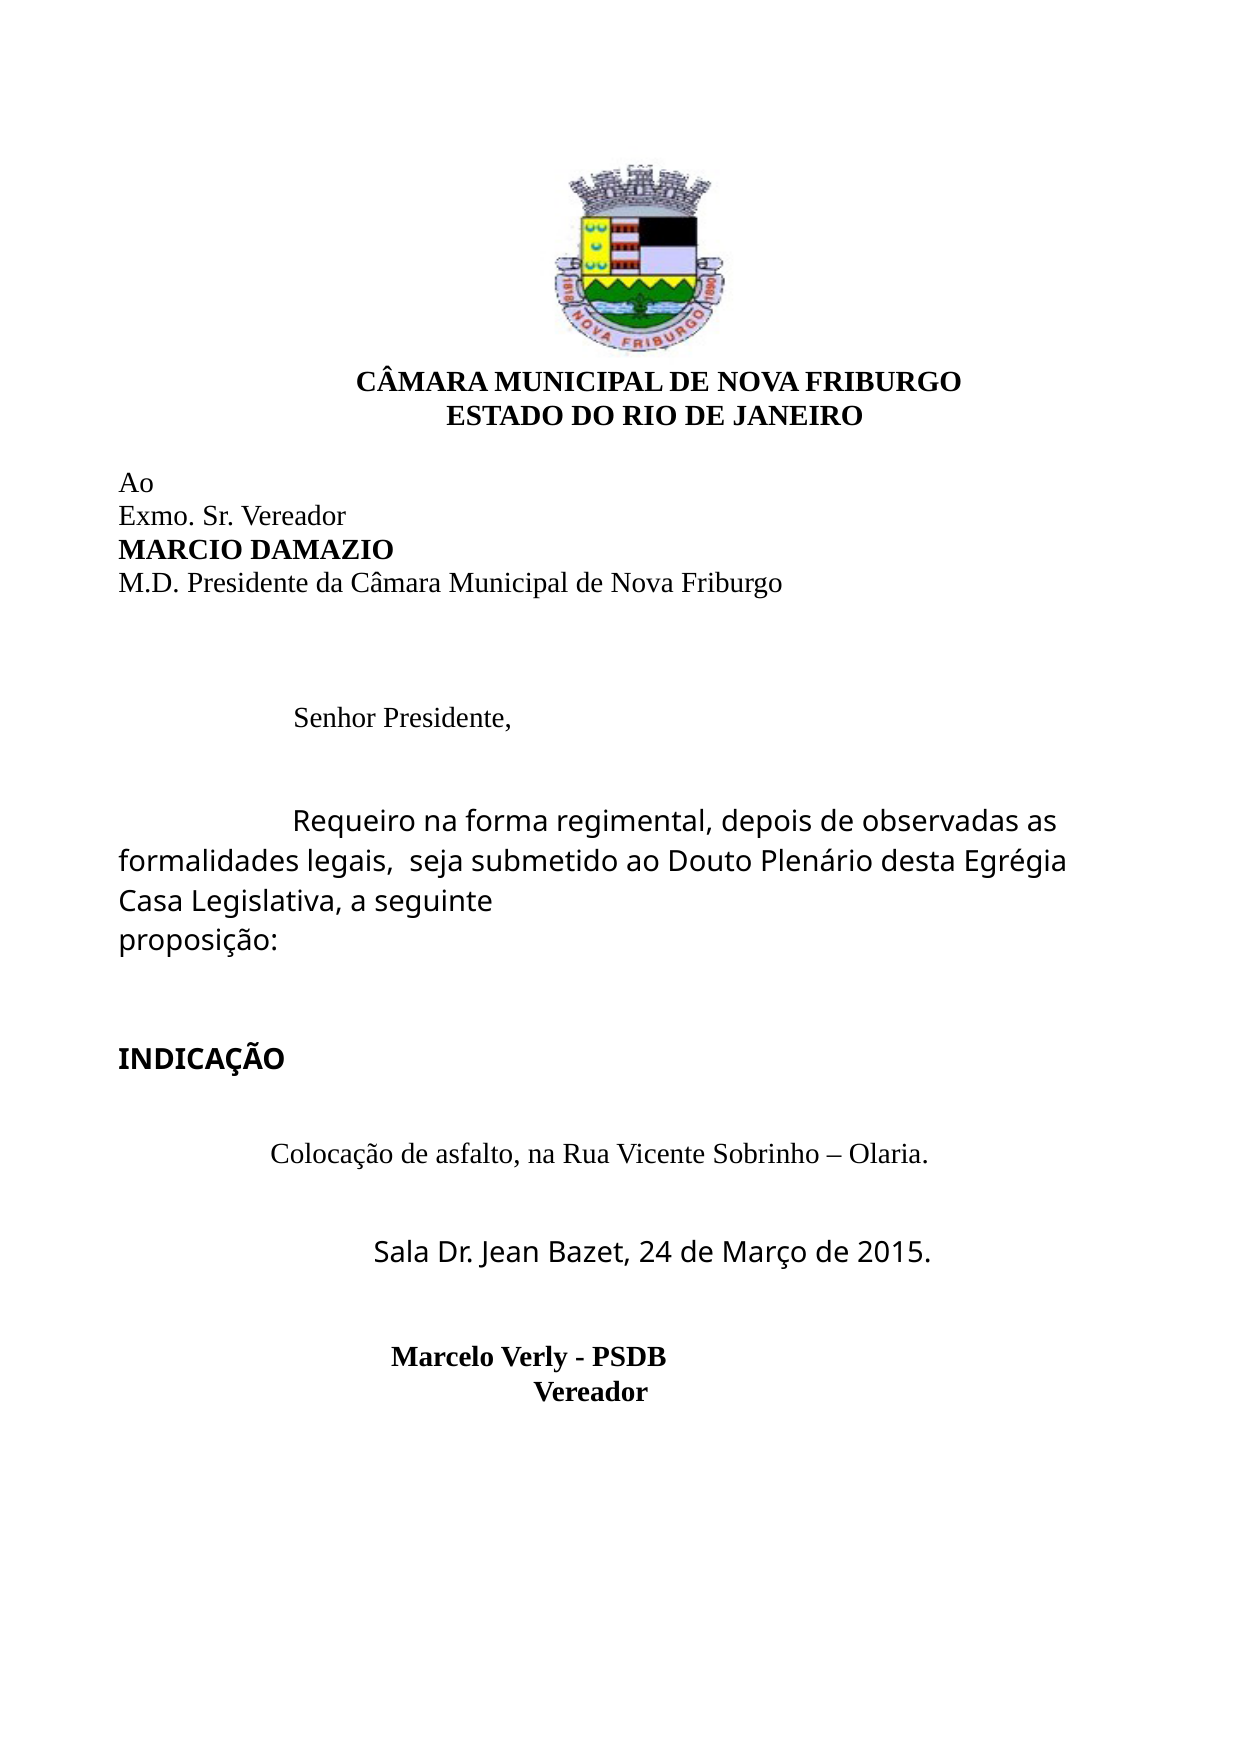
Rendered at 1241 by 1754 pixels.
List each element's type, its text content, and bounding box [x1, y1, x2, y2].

text Senhor Presidente, [118, 700, 1122, 733]
text Sala Dr. Jean Bazet, 24 de Março de 2015. [118, 1232, 1122, 1271]
text Vereador [118, 1374, 1122, 1407]
text CÂMARA MUNICIPAL DE NOVA FRIBURGO [118, 118, 1122, 398]
text M.D. Presidente da Câmara Municipal de Nova Friburgo [118, 566, 1122, 599]
text proposição: [118, 919, 1122, 959]
text ESTADO DO RIO DE JANEIRO [118, 398, 1122, 431]
text INDICAÇÃO [118, 1038, 1122, 1078]
text MARCIO DAMAZIO [118, 532, 1122, 566]
text Ao [118, 465, 1122, 498]
text Marcelo Verly - PSDB [118, 1339, 1122, 1374]
text Exmo. Sr. Vereador [118, 498, 1122, 532]
text Colocação de asfalto, na Rua Vicente Sobrinho – Olaria. [118, 1136, 1122, 1169]
text Requeiro na forma regimental, depois de observadas as formalidades legais, seja submetido ao Douto Plenário desta Egrégia Casa Legislativa, a seguinte [118, 800, 1122, 919]
